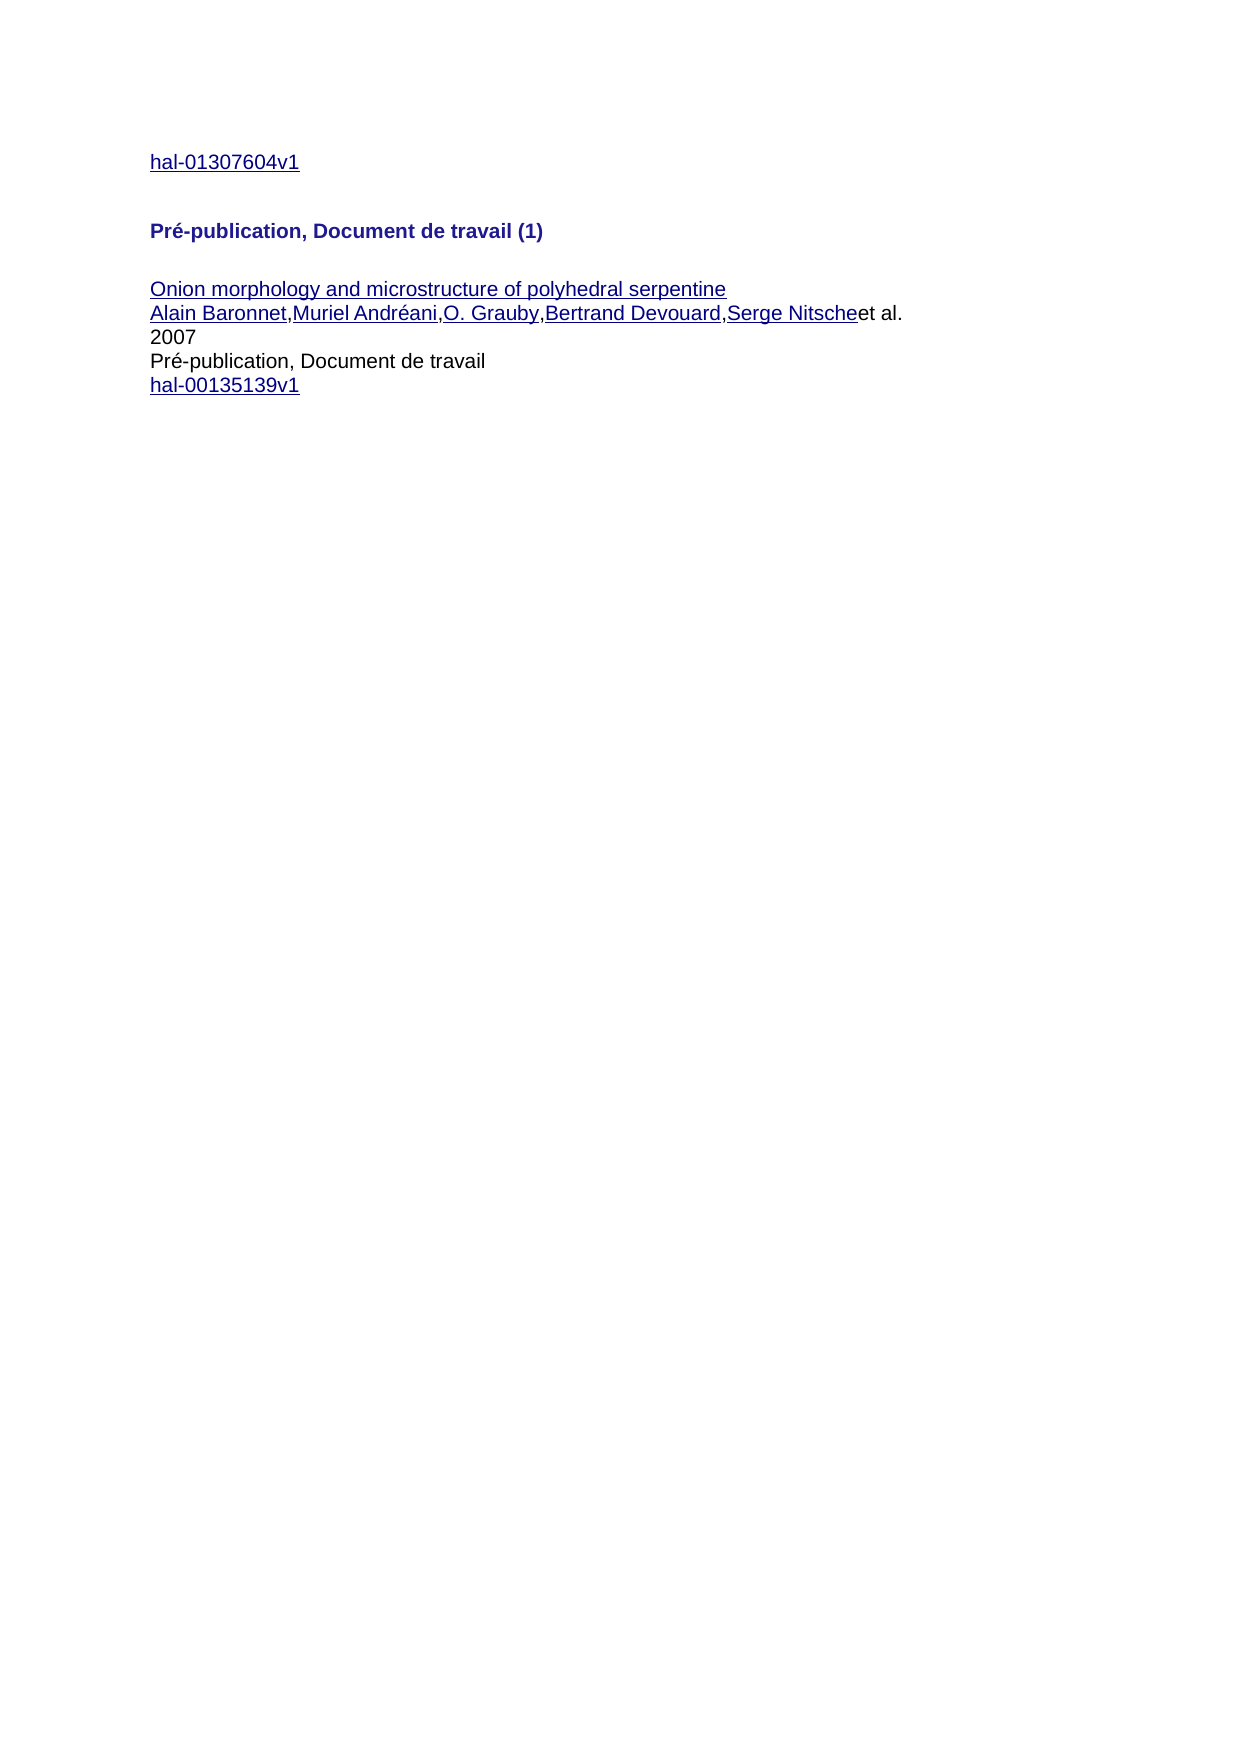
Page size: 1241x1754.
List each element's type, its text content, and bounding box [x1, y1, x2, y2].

subtitle Pré-publication, Document de travail (1) [150, 219, 1090, 243]
table_header Onion morphology and microstructure of polyhedral serpentine Alain Baronnet,Muriel Andréani,O. Grauby,Bertrand Devouard,Serge Nitscheet al. 2007 Pré-publication, Document de travail hal-00135139v1 [150, 277, 1090, 397]
table_header hal-01307604v1 [150, 150, 1090, 174]
